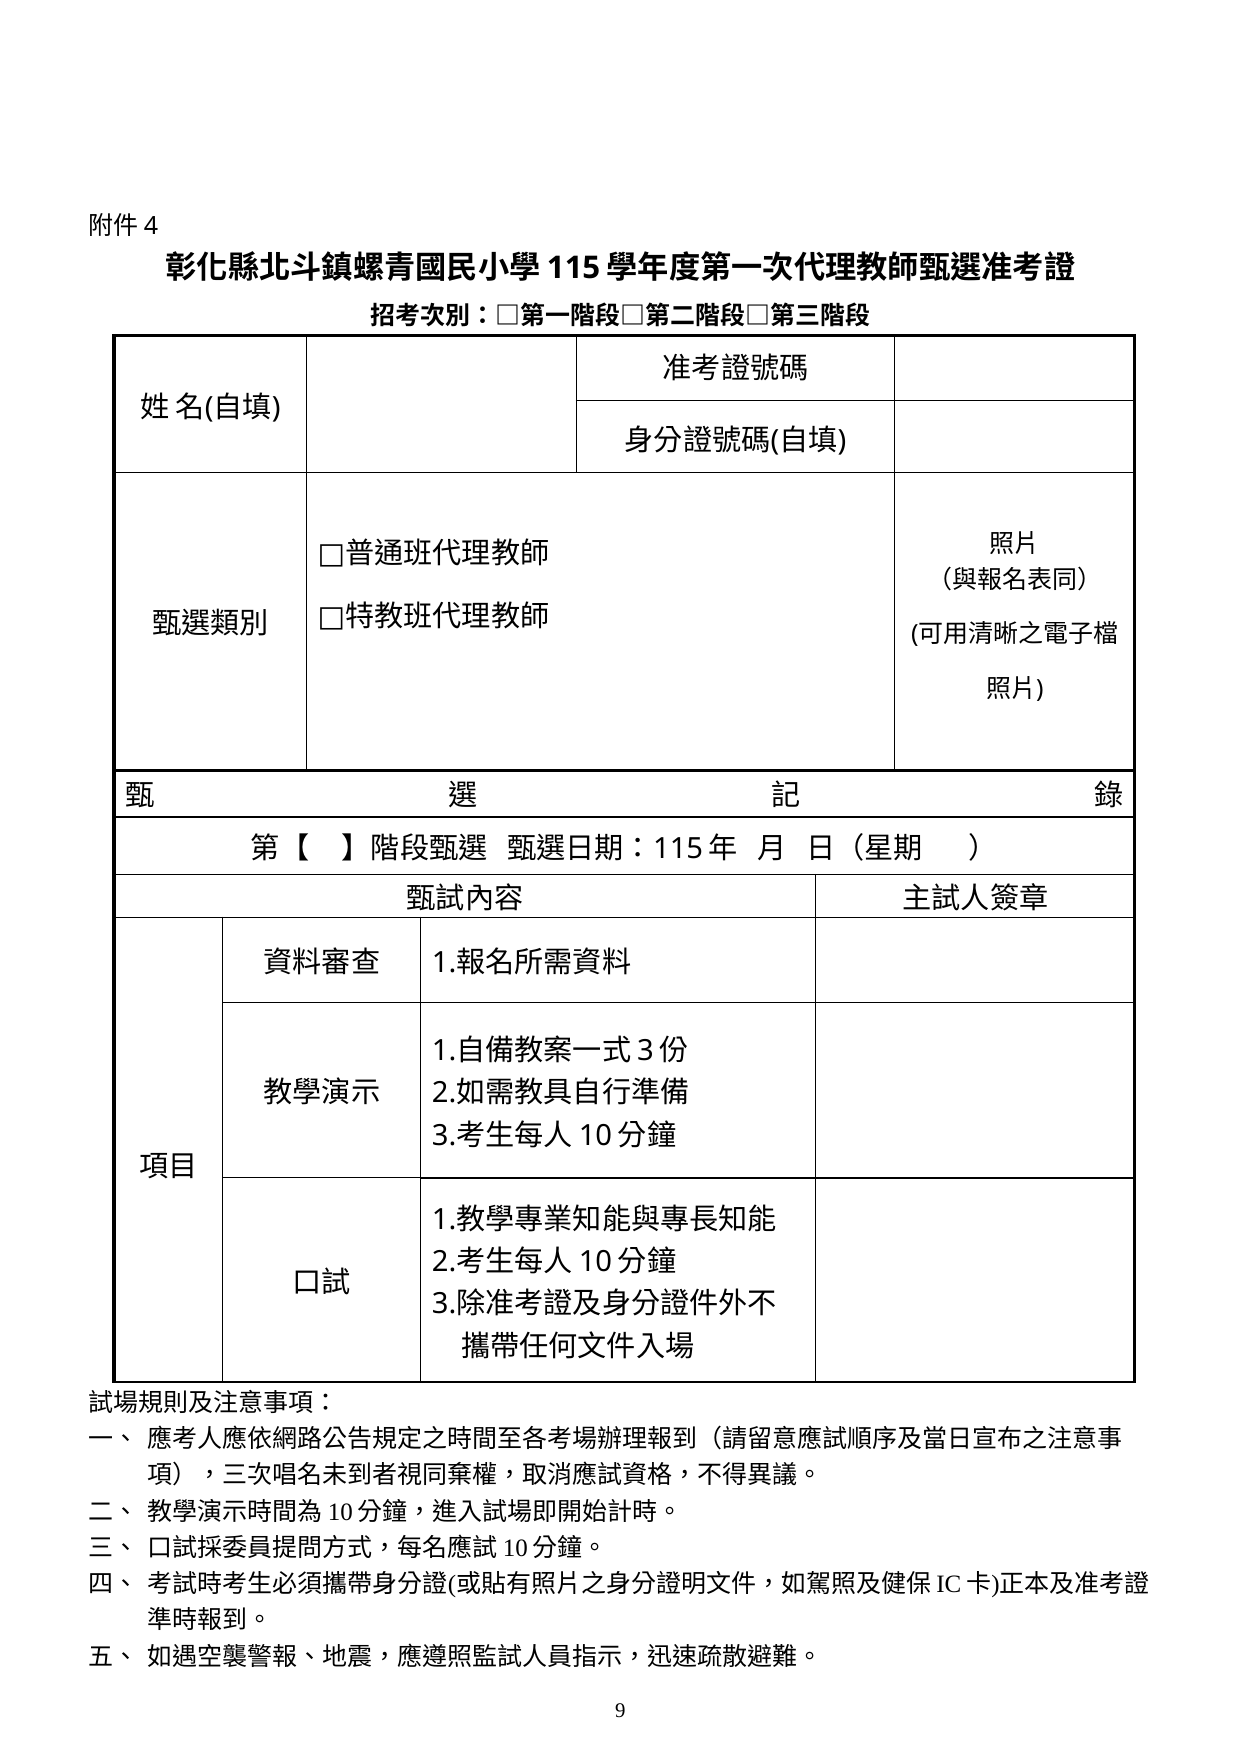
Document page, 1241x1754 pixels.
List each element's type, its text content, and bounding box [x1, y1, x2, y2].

list 教學演示時間為10分鐘，進入試場即開始計時。 [89, 1491, 1152, 1527]
text 彰化縣北斗鎮螺青國民小學115學年度第一次代理教師甄選准考證 [89, 242, 1152, 288]
table_cell 1.報名所需資料 [421, 918, 815, 1002]
table_header [307, 337, 576, 472]
table_cell [816, 1179, 1133, 1381]
table_cell 第【 】階段甄選 甄選日期：115年 月 日（星期 ） [116, 818, 1133, 874]
table_cell [816, 918, 1133, 1002]
list 口試採委員提問方式，每名應試10分鐘。 [89, 1527, 1152, 1564]
table_cell □普通班代理教師 □特教班代理教師 [307, 473, 894, 769]
table_cell 教學演示 [223, 1003, 420, 1177]
table_cell [895, 401, 1133, 472]
text 招考次別：□第一階段□第二階段□第三階段 [89, 288, 1152, 334]
table_header [895, 337, 1133, 400]
table_cell 項目 [116, 918, 222, 1381]
table_header 姓 名(自填) [116, 337, 306, 472]
table_header 准考證號碼 [577, 337, 894, 400]
table_cell 主試人簽章 [816, 875, 1133, 917]
table_cell 資料審查 [223, 918, 420, 1002]
table_cell 照片 （與報名表同） (可用清晰之電子檔照片) [895, 473, 1133, 769]
table_cell [816, 1003, 1133, 1177]
table_cell 甄選類別 [116, 473, 306, 769]
table_cell 甄試內容 [116, 875, 815, 917]
list 考試時考生必須攜帶身分證(或貼有照片之身分證明文件，如駕照及健保IC卡)正本及准考證準時報到。 [89, 1564, 1152, 1636]
table_cell 1.教學專業知能與專長知能 2.考生每人10分鐘 3.除准考證及身分證件外不攜帶任何文件入場 [421, 1179, 815, 1381]
list 應考人應依網路公告規定之時間至各考場辦理報到（請留意應試順序及當日宣布之注意事項），三次唱名未到者視同棄權，取消應試資格，不得異議。 [89, 1419, 1152, 1491]
table_cell 口試 [223, 1178, 420, 1381]
table_cell 1.自備教案一式3份 2.如需教具自行準備 3.考生每人10分鐘 [421, 1003, 815, 1177]
list 如遇空襲警報、地震，應遵照監試人員指示，迅速疏散避難。 [89, 1636, 1152, 1672]
table_cell 甄選記錄 [116, 772, 1133, 816]
table_cell 身分證號碼(自填) [577, 401, 894, 472]
text 試場規則及注意事項： [89, 1382, 1152, 1419]
text 附件4 [89, 206, 1152, 242]
